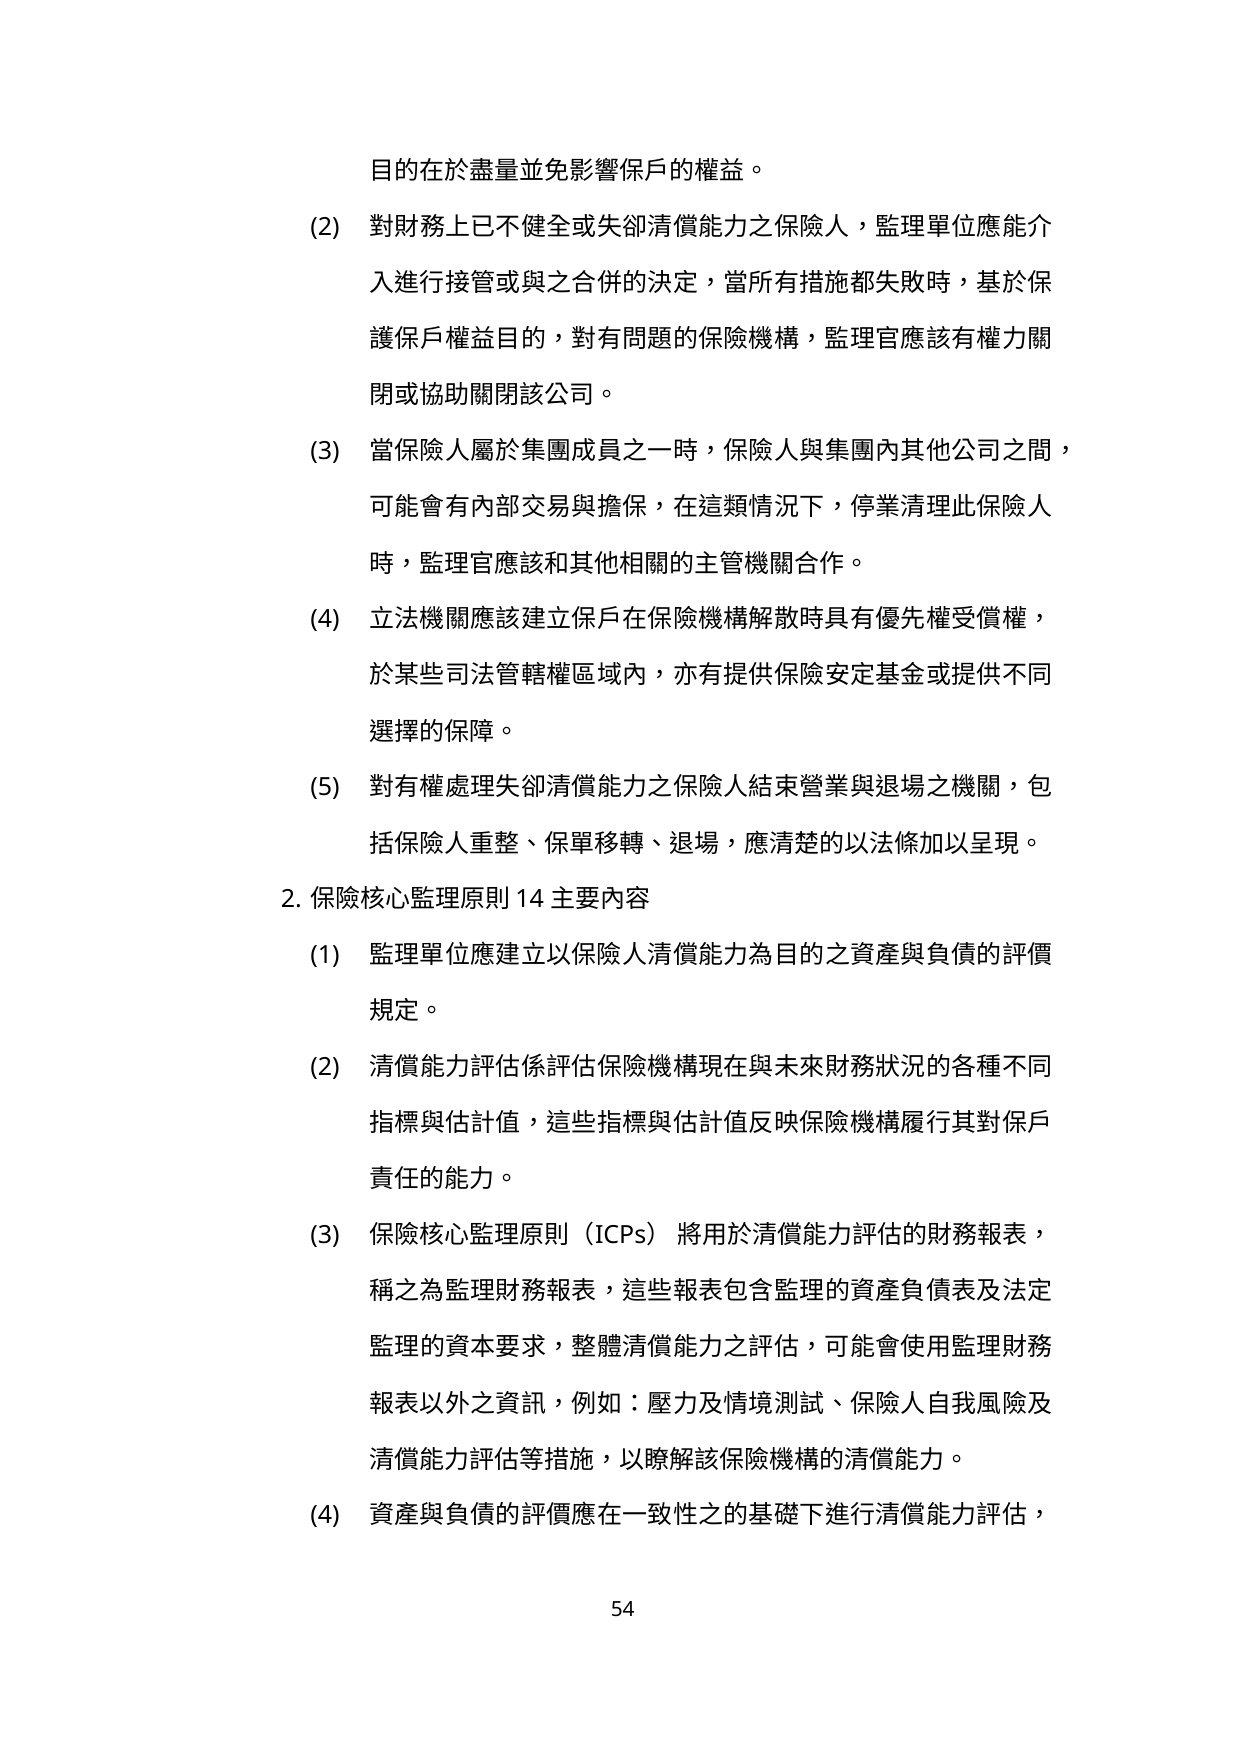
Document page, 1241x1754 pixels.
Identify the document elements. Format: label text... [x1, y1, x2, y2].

list 立法機關應該建立保戶在保險機構解散時具有優先權受償權，於某些司法管轄權區域內，亦有提供保險安定基金或提供不同選擇的保障。 [310, 598, 1053, 748]
list 清償能力評估係評估保險機構現在與未來財務狀況的各種不同指標與估計值，這些指標與估計值反映保險機構履行其對保戶責任的能力。 [310, 1046, 1053, 1196]
list 對財務上已不健全或失卻清償能力之保險人，監理單位應能介入進行接管或與之合併的決定，當所有措施都失敗時，基於保護保戶權益目的，對有問題的保險機構，監理官應該有權力關閉或協助關閉該公司。 [310, 206, 1053, 412]
list 對有權處理失卻清償能力之保險人結束營業與退場之機關，包括保險人重整、保單移轉、退場，應清楚的以法條加以呈現。 [310, 766, 1053, 860]
list 保險核心監理原則（ICPs） 將用於清償能力評估的財務報表，稱之為監理財務報表，這些報表包含監理的資產負債表及法定監理的資本要求，整體清償能力之評估，可能會使用監理財務報表以外之資訊，例如：壓力及情境測試、保險人自我風險及清償能力評估等措施，以瞭解該保險機構的清償能力。 [310, 1214, 1053, 1476]
list 保險核心監理原則14 主要內容 [281, 878, 1053, 916]
list 目的在於盡量並免影響保戶的權益。 [310, 150, 1053, 187]
list 資產與負債的評價應在一致性之的基礎下進行清償能力評估， [310, 1494, 1053, 1532]
list 當保險人屬於集團成員之一時，保險人與集團內其他公司之間，可能會有內部交易與擔保，在這類情況下，停業清理此保險人時，監理官應該和其他相關的主管機關合作。 [310, 430, 1053, 580]
list 監理單位應建立以保險人清償能力為目的之資產與負債的評價規定。 [310, 934, 1053, 1027]
